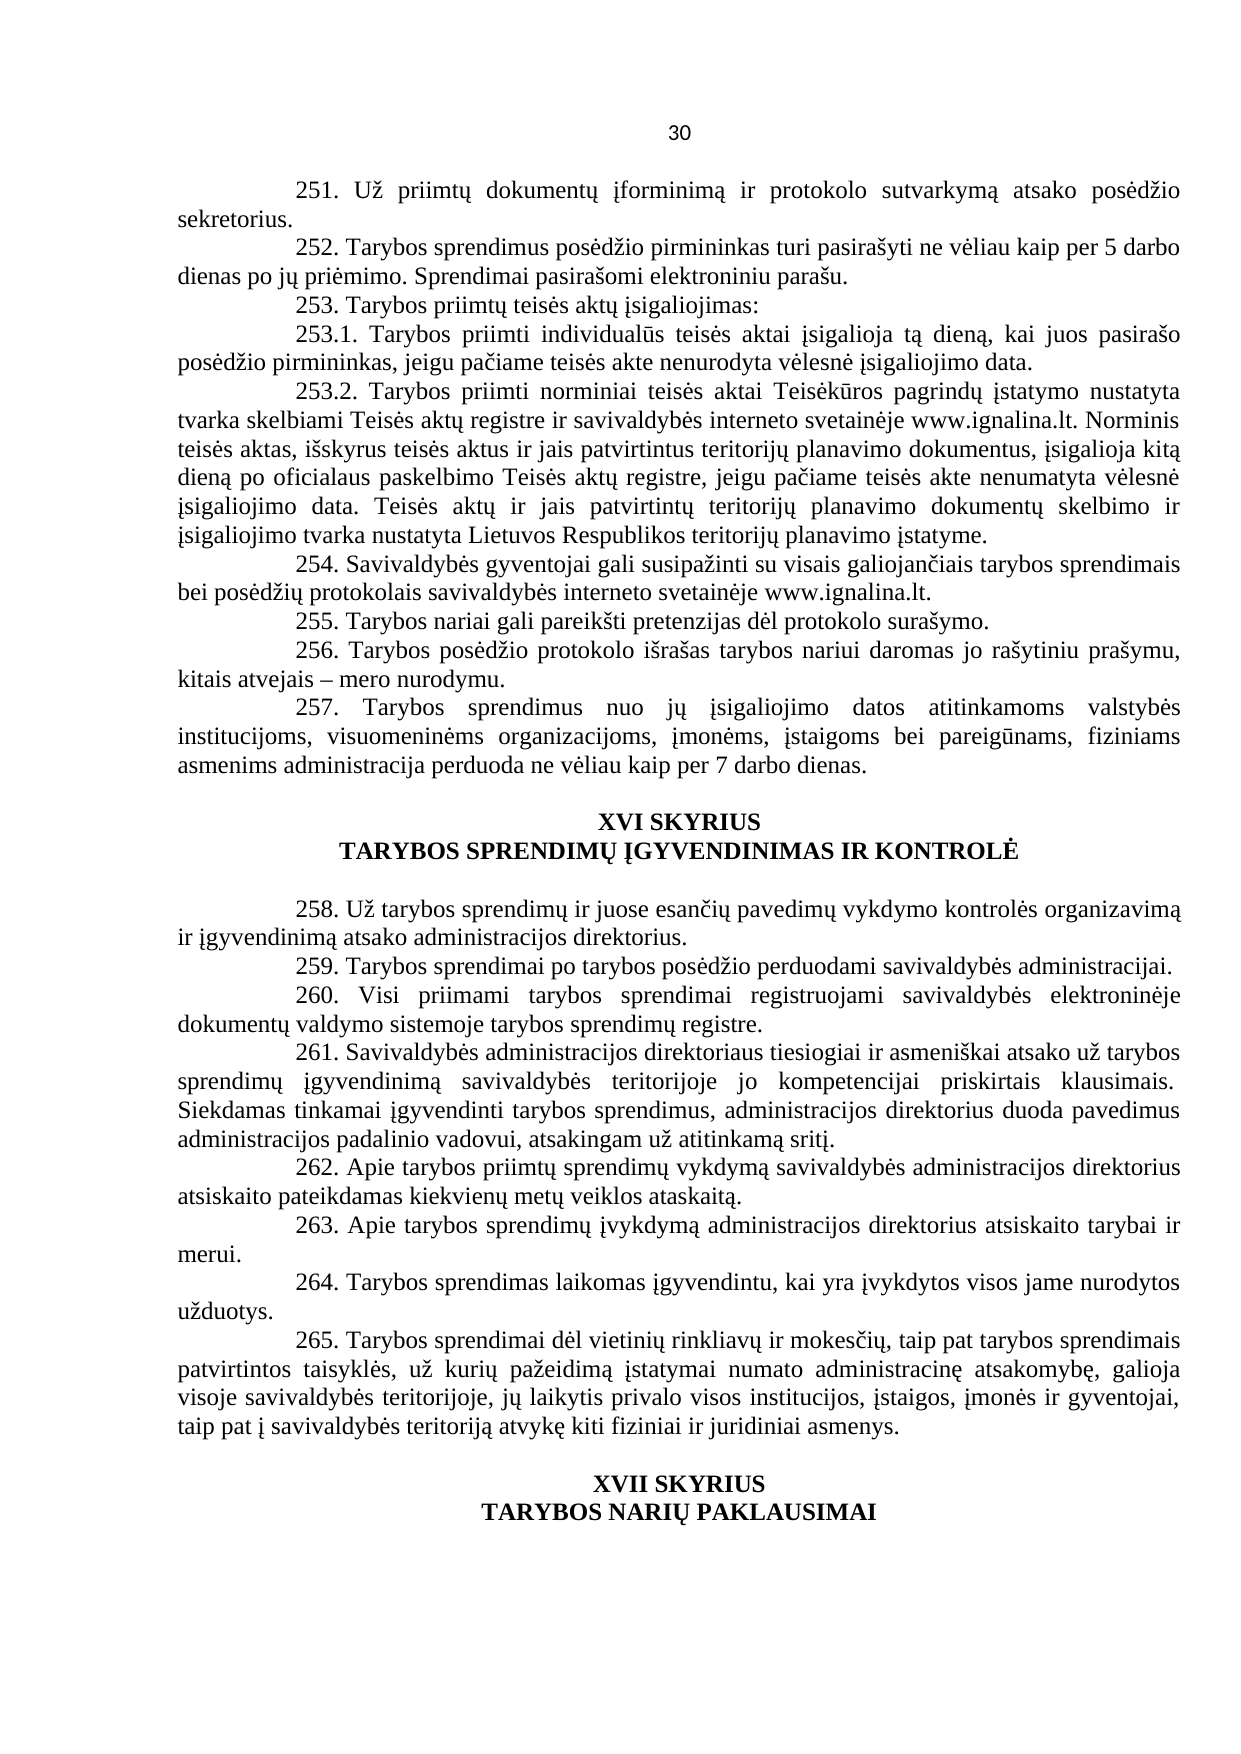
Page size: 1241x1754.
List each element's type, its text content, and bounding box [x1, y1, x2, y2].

text 263. Apie tarybos sprendimų įvykdymą administracijos direktorius atsiskaito tarybai ir merui. [177, 1210, 1181, 1267]
text TARYBOS NARIŲ PAKLAUSIMAI [177, 1497, 1181, 1526]
text 262. Apie tarybos priimtų sprendimų vykdymą savivaldybės administracijos direktorius atsiskaito pateikdamas kiekvienų metų veiklos ataskaitą. [177, 1152, 1181, 1210]
text TARYBOS SPRENDIMŲ ĮGYVENDINIMAS IR KONTROLĖ [177, 836, 1181, 865]
text 265. Tarybos sprendimai dėl vietinių rinkliavų ir mokesčių, taip pat tarybos sprendimais patvirtintos taisyklės, už kurių pažeidimą įstatymai numato administracinę atsakomybę, galioja visoje savivaldybės teritorijoje, jų laikytis privalo visos institucijos, įstaigos, įmonės ir gyventojai, taip pat į savivaldybės teritoriją atvykę kiti fiziniai ir juridiniai asmenys. [177, 1325, 1181, 1440]
text 253.1. Tarybos priimti individualūs teisės aktai įsigalioja tą dieną, kai juos pasirašo posėdžio pirmininkas, jeigu pačiame teisės akte nenurodyta vėlesnė įsigaliojimo data. [177, 319, 1181, 376]
text 254. Savivaldybės gyventojai gali susipažinti su visais galiojančiais tarybos sprendimais bei posėdžių protokolais savivaldybės interneto svetainėje www.ignalina.lt. [177, 549, 1181, 606]
text 253.2. Tarybos priimti norminiai teisės aktai Teisėkūros pagrindų įstatymo nustatyta tvarka skelbiami Teisės aktų registre ir savivaldybės interneto svetainėje www.ignalina.lt. Norminis teisės aktas, išskyrus teisės aktus ir jais patvirtintus teritorijų planavimo dokumentus, įsigalioja kitą dieną po oficialaus paskelbimo Teisės aktų registre, jeigu pačiame teisės akte nenumatyta vėlesnė įsigaliojimo data. Teisės aktų ir jais patvirtintų teritorijų planavimo dokumentų skelbimo ir įsigaliojimo tvarka nustatyta Lietuvos Respublikos teritorijų planavimo įstatyme. [177, 376, 1181, 549]
text 261. Savivaldybės administracijos direktoriaus tiesiogiai ir asmeniškai atsako už tarybos sprendimų įgyvendinimą savivaldybės teritorijoje jo kompetencijai priskirtais klausimais. Siekdamas tinkamai įgyvendinti tarybos sprendimus, administracijos direktorius duoda pavedimus administracijos padalinio vadovui, atsakingam už atitinkamą sritį. [177, 1037, 1181, 1152]
text 252. Tarybos sprendimus posėdžio pirmininkas turi pasirašyti ne vėliau kaip per 5 darbo dienas po jų priėmimo. Sprendimai pasirašomi elektroniniu parašu. [177, 232, 1181, 290]
text 264. Tarybos sprendimas laikomas įgyvendintu, kai yra įvykdytos visos jame nurodytos užduotys. [177, 1267, 1181, 1325]
text 251. Už priimtų dokumentų įforminimą ir protokolo sutvarkymą atsako posėdžio sekretorius. [177, 175, 1181, 232]
text 257. Tarybos sprendimus nuo jų įsigaliojimo datos atitinkamoms valstybės institucijoms, visuomeninėms organizacijoms, įmonėms, įstaigoms bei pareigūnams, fiziniams asmenims administracija perduoda ne vėliau kaip per 7 darbo dienas. [177, 692, 1181, 779]
text 260. Visi priimami tarybos sprendimai registruojami savivaldybės elektroninėje dokumentų valdymo sistemoje tarybos sprendimų registre. [177, 980, 1181, 1037]
text XVI SKYRIUS [177, 807, 1181, 836]
text 259. Tarybos sprendimai po tarybos posėdžio perduodami savivaldybės administracijai. [177, 951, 1181, 980]
text 258. Už tarybos sprendimų ir juose esančių pavedimų vykdymo kontrolės organizavimą ir įgyvendinimą atsako administracijos direktorius. [177, 894, 1181, 951]
text 256. Tarybos posėdžio protokolo išrašas tarybos nariui daromas jo rašytiniu prašymu, kitais atvejais – mero nurodymu. [177, 635, 1181, 692]
text 253. Tarybos priimtų teisės aktų įsigaliojimas: [177, 290, 1181, 319]
text 255. Tarybos nariai gali pareikšti pretenzijas dėl protokolo surašymo. [177, 606, 1181, 635]
text XVII SKYRIUS [177, 1469, 1181, 1497]
